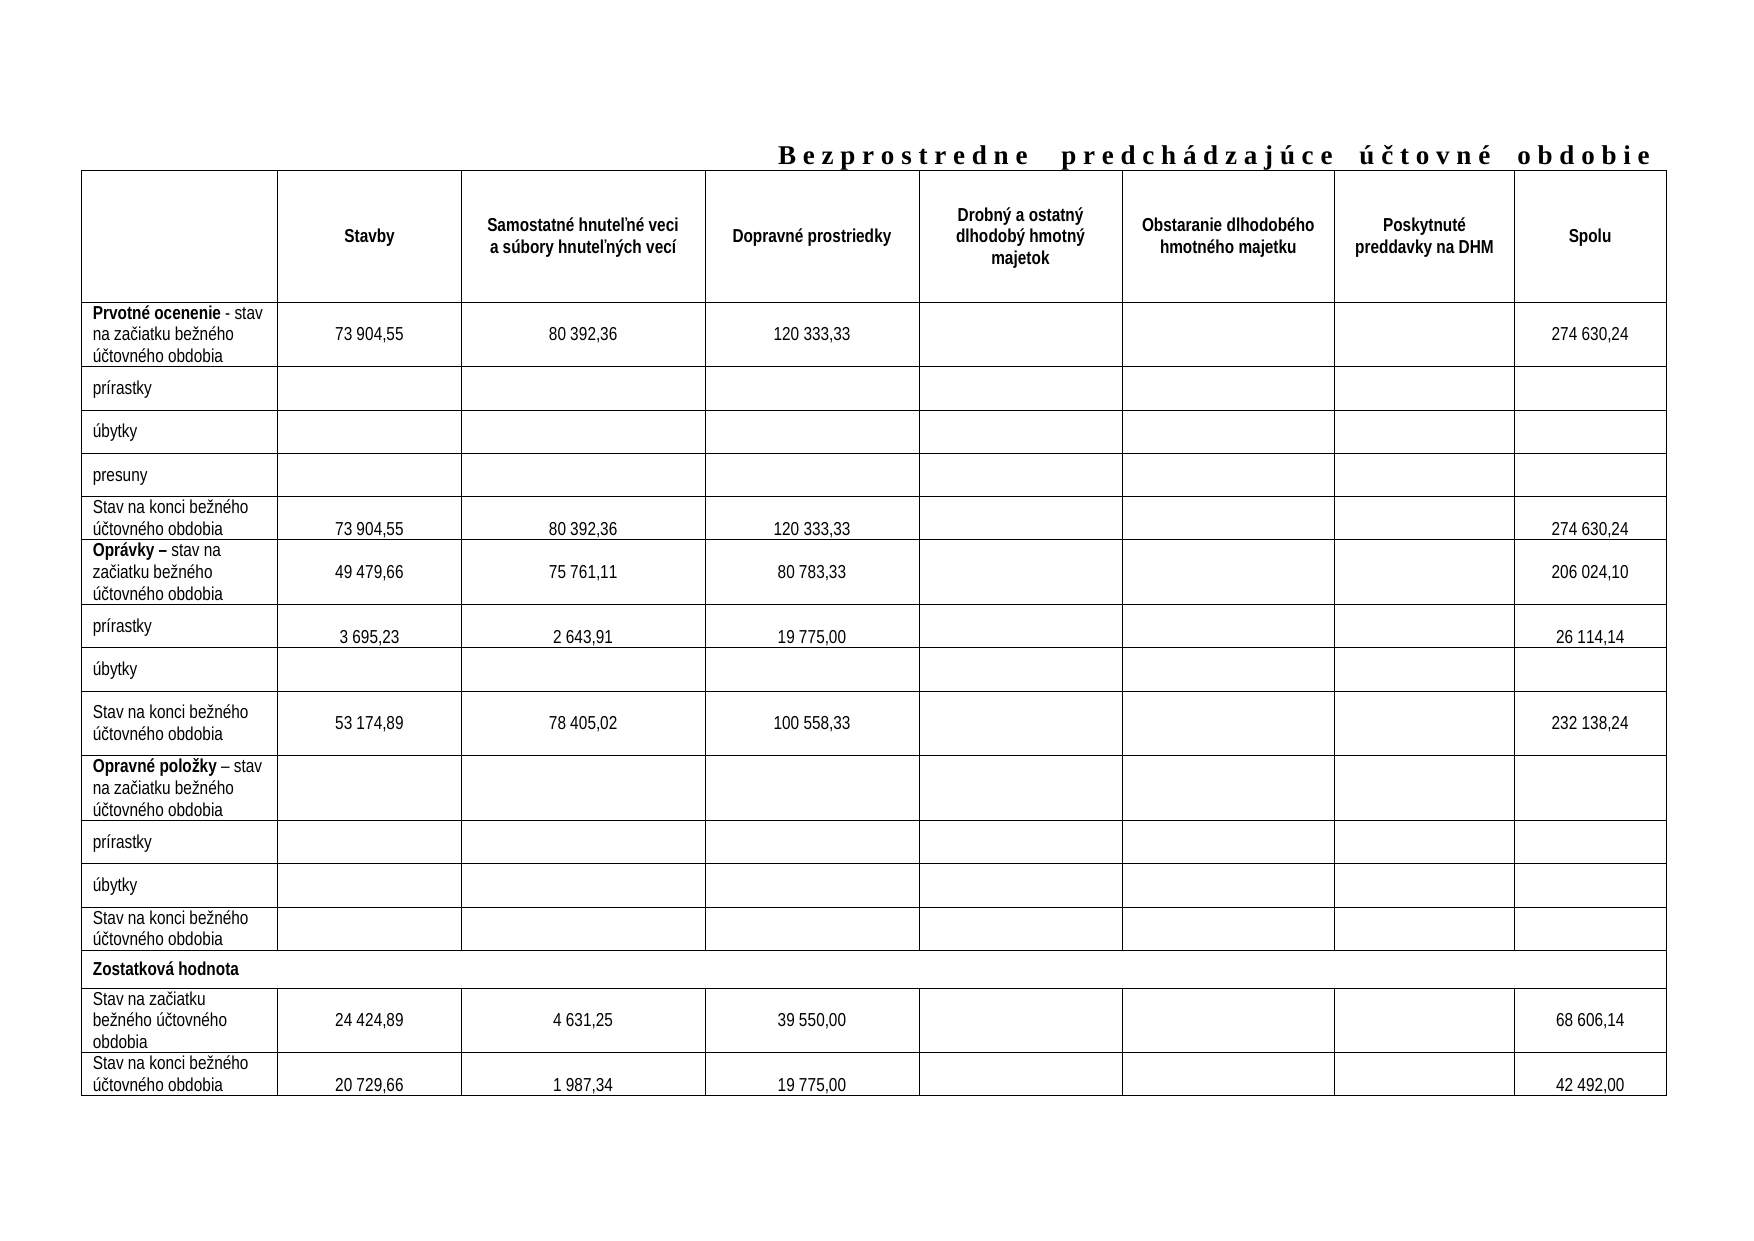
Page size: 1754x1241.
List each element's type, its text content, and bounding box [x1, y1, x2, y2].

table_cell [462, 756, 705, 820]
table_cell [278, 454, 461, 496]
table_cell [462, 821, 705, 863]
table_cell 232 138,24 [1515, 692, 1666, 755]
table_cell [1335, 540, 1514, 604]
table_cell [278, 864, 461, 907]
table_header Obstaranie dlhodobého hmotného majetku [1123, 171, 1334, 302]
table_cell 3 695,23 [278, 605, 461, 647]
table_cell [1335, 821, 1514, 863]
table_cell [706, 864, 919, 907]
table_cell 4 631,25 [462, 989, 705, 1052]
table_cell [1335, 908, 1514, 950]
table_cell prírastky [82, 605, 277, 647]
table_header Dopravné prostriedky [706, 171, 919, 302]
table_cell [1123, 989, 1334, 1052]
table_cell [1515, 454, 1666, 496]
table_cell 49 479,66 [278, 540, 461, 604]
table_cell [1123, 756, 1334, 820]
table_cell [1335, 756, 1514, 820]
table_cell [1123, 908, 1334, 950]
table_cell [706, 648, 919, 691]
table_cell [920, 540, 1122, 604]
table_cell 20 729,66 [278, 1053, 461, 1095]
table_cell [920, 864, 1122, 907]
table_cell [706, 908, 919, 950]
table_cell [1123, 303, 1334, 366]
table_cell [920, 454, 1122, 496]
table_cell [920, 821, 1122, 863]
table_cell [920, 756, 1122, 820]
table_cell [1515, 411, 1666, 453]
table_cell [278, 908, 461, 950]
table_cell [920, 692, 1122, 755]
table_cell 26 114,14 [1515, 605, 1666, 647]
table_cell 78 405,02 [462, 692, 705, 755]
table_cell [706, 454, 919, 496]
table_cell prírastky [82, 821, 277, 863]
table_header Stavby [278, 171, 461, 302]
table_cell [1335, 864, 1514, 907]
table_cell 274 630,24 [1515, 303, 1666, 366]
table_cell [462, 454, 705, 496]
table_cell [462, 411, 705, 453]
table_cell 80 783,33 [706, 540, 919, 604]
table_header [82, 171, 277, 302]
table_cell [706, 821, 919, 863]
table_cell Stav na konci bežného účtovného obdobia [82, 1053, 277, 1095]
table_cell [706, 756, 919, 820]
table_cell [1335, 454, 1514, 496]
table_cell [920, 1053, 1122, 1095]
table_cell 42 492,00 [1515, 1053, 1666, 1095]
table_cell Stav na konci bežného účtovného obdobia [82, 497, 277, 539]
table_cell [462, 367, 705, 409]
table_cell [278, 367, 461, 409]
table_cell [1515, 648, 1666, 691]
table_cell [920, 989, 1122, 1052]
table_cell 80 392,36 [462, 303, 705, 366]
table_cell [920, 411, 1122, 453]
table_cell 80 392,36 [462, 497, 705, 539]
table_cell [462, 908, 705, 950]
table_cell [278, 821, 461, 863]
text B e z p r o s t r e d n e p r e d c h á d z a j ú c e ú č t o v n é o b d o b i e [89, 140, 1665, 170]
table_cell 274 630,24 [1515, 497, 1666, 539]
table_cell [1123, 497, 1334, 539]
table_cell [1515, 367, 1666, 409]
table_cell [920, 497, 1122, 539]
table_cell 53 174,89 [278, 692, 461, 755]
table_cell [1123, 411, 1334, 453]
table_cell [1335, 303, 1514, 366]
table_cell 39 550,00 [706, 989, 919, 1052]
table_cell [920, 367, 1122, 409]
table_cell prírastky [82, 367, 277, 409]
table_header Spolu [1515, 171, 1666, 302]
table_cell 100 558,33 [706, 692, 919, 755]
table_cell Stav na konci bežného účtovného obdobia [82, 908, 277, 950]
table_cell [1123, 540, 1334, 604]
table_cell úbytky [82, 411, 277, 453]
table_cell Opravné položky – stav na začiatku bežného účtovného obdobia [82, 756, 277, 820]
table_cell 68 606,14 [1515, 989, 1666, 1052]
table_cell [1515, 821, 1666, 863]
table_cell [1515, 864, 1666, 907]
table_cell [278, 648, 461, 691]
table_cell [1335, 497, 1514, 539]
table_cell [1335, 411, 1514, 453]
table_cell 1 987,34 [462, 1053, 705, 1095]
table_cell [1335, 648, 1514, 691]
table_cell [1123, 692, 1334, 755]
table_cell [920, 605, 1122, 647]
table_cell presuny [82, 454, 277, 496]
table_cell [1123, 1053, 1334, 1095]
table_cell [920, 648, 1122, 691]
table_cell úbytky [82, 864, 277, 907]
table_cell 120 333,33 [706, 497, 919, 539]
table_cell [462, 648, 705, 691]
table_cell [1335, 692, 1514, 755]
table_header Poskytnuté preddavky na DHM [1335, 171, 1514, 302]
table_cell [1123, 605, 1334, 647]
table_cell 19 775,00 [706, 1053, 919, 1095]
table_cell [1515, 756, 1666, 820]
table_cell [1123, 367, 1334, 409]
table_cell Oprávky – stav na začiatku bežného účtovného obdobia [82, 540, 277, 604]
table_cell [278, 756, 461, 820]
table_cell [278, 411, 461, 453]
table_cell Stav na konci bežného účtovného obdobia [82, 692, 277, 755]
table_cell [1123, 454, 1334, 496]
table_cell Prvotné ocenenie - stav na začiatku bežného účtovného obdobia [82, 303, 277, 366]
table_cell [1335, 605, 1514, 647]
table_cell 73 904,55 [278, 497, 461, 539]
table_cell [1515, 908, 1666, 950]
table_cell [1335, 367, 1514, 409]
table_cell [1123, 864, 1334, 907]
table_cell [462, 864, 705, 907]
table_cell [1335, 989, 1514, 1052]
table_cell [706, 411, 919, 453]
table_cell [1123, 821, 1334, 863]
table_cell [1123, 648, 1334, 691]
table_header Samostatné hnuteľné veci a súbory hnuteľných vecí [462, 171, 705, 302]
table_cell 73 904,55 [278, 303, 461, 366]
table_cell [920, 908, 1122, 950]
table_cell úbytky [82, 648, 277, 691]
table_cell 120 333,33 [706, 303, 919, 366]
table_cell [1335, 1053, 1514, 1095]
table_cell 24 424,89 [278, 989, 461, 1052]
table_cell 19 775,00 [706, 605, 919, 647]
table_cell 206 024,10 [1515, 540, 1666, 604]
table_header Drobný a ostatný dlhodobý hmotný majetok [920, 171, 1122, 302]
table_cell [920, 303, 1122, 366]
table_cell 2 643,91 [462, 605, 705, 647]
table_cell Stav na začiatku bežného účtovného obdobia [82, 989, 277, 1052]
table_cell Zostatková hodnota [82, 951, 1666, 987]
table_cell [706, 367, 919, 409]
table_cell 75 761,11 [462, 540, 705, 604]
